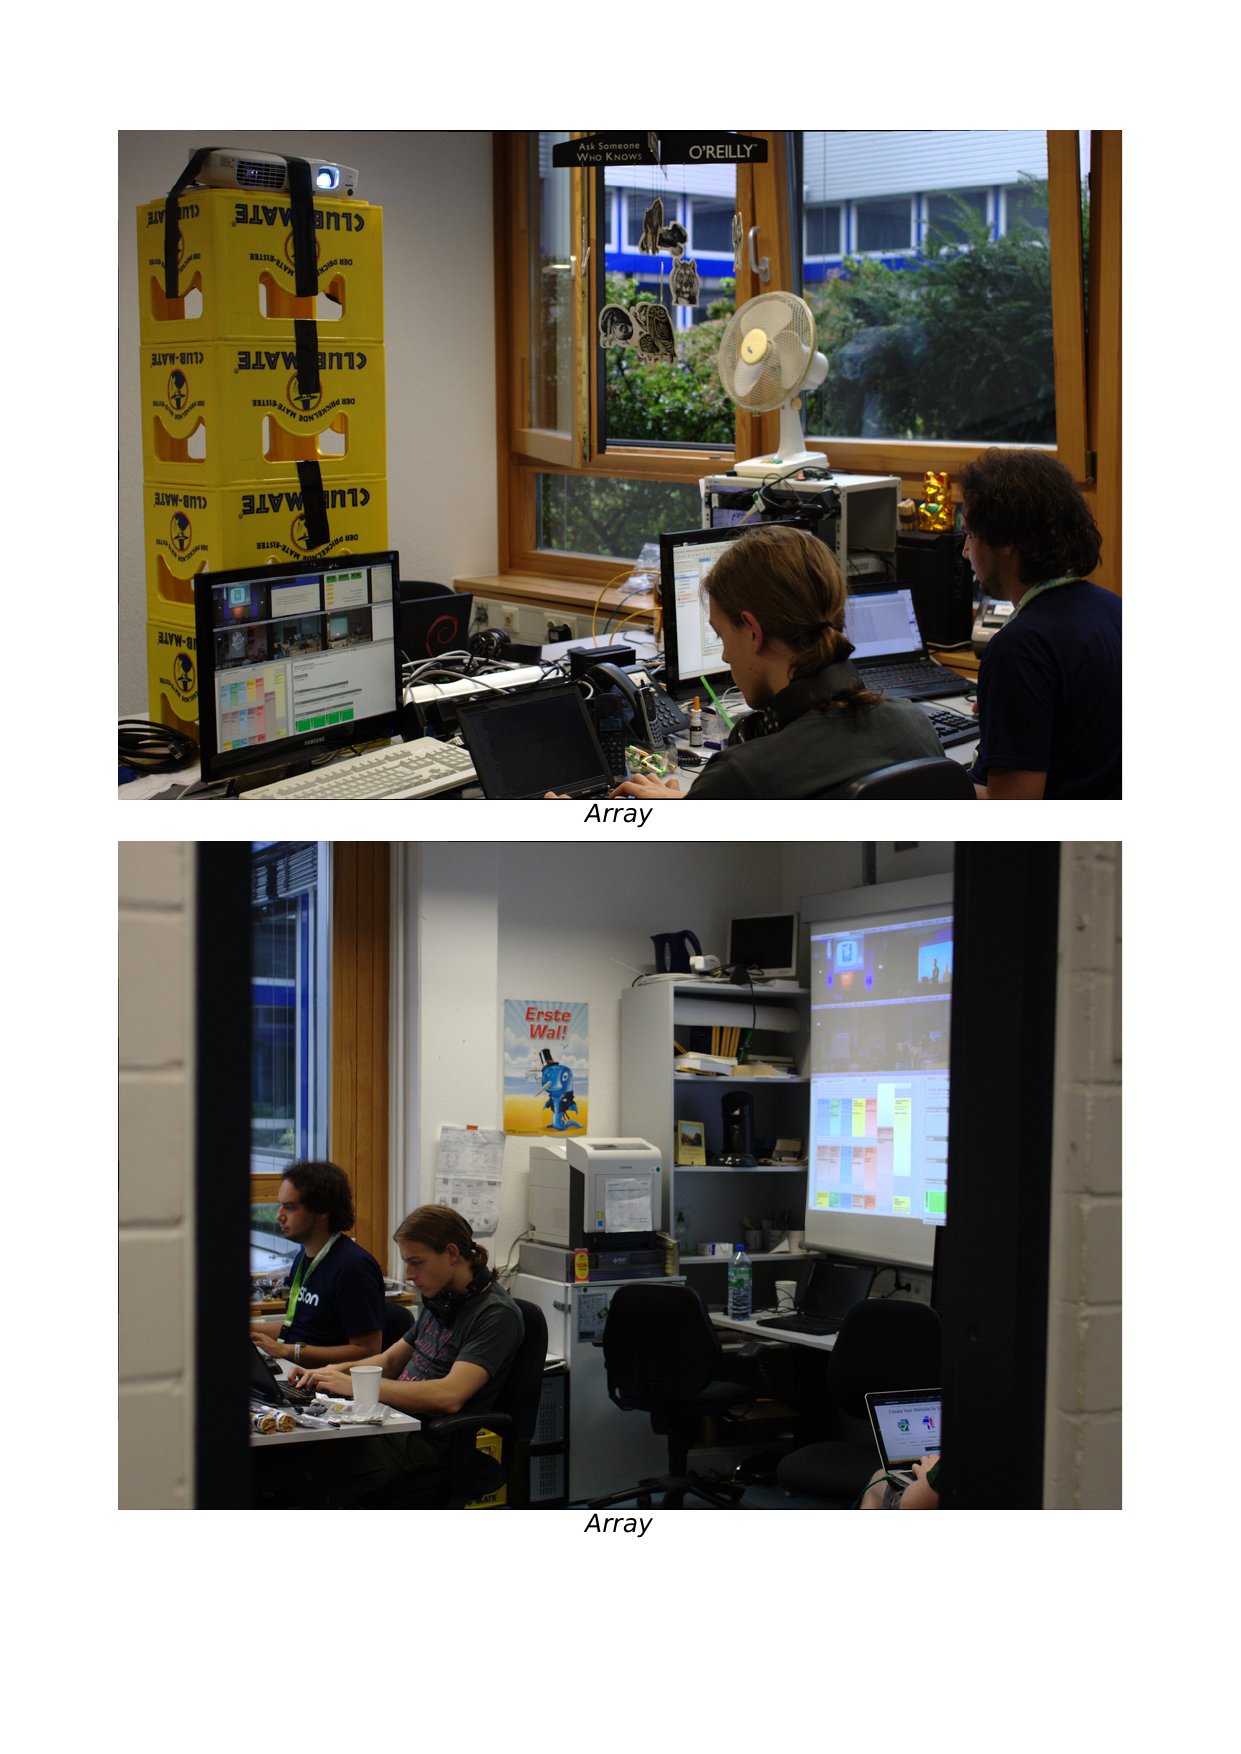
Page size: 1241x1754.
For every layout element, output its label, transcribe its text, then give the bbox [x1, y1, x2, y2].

picture [118, 841, 1123, 1510]
text Array [118, 800, 1122, 828]
text Array [118, 1510, 1122, 1539]
picture [118, 130, 1123, 800]
